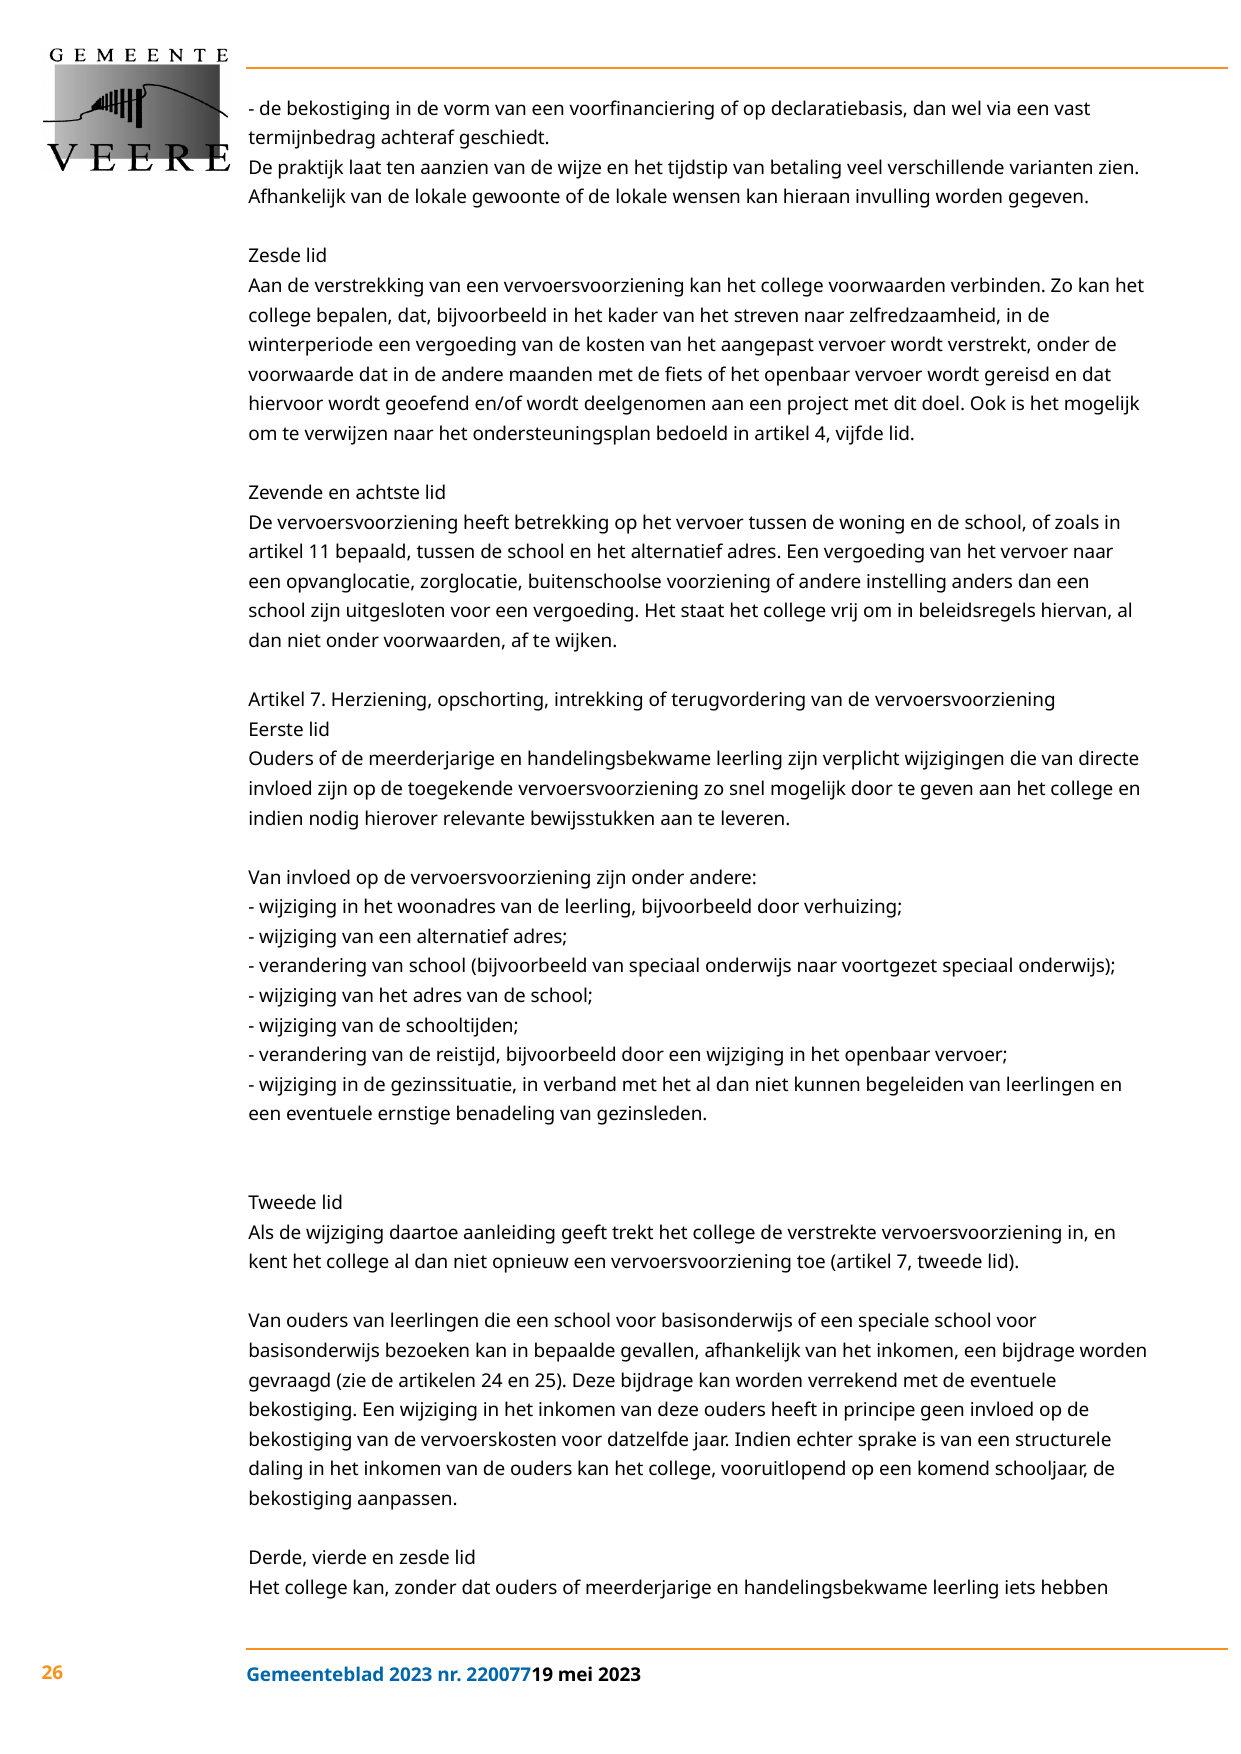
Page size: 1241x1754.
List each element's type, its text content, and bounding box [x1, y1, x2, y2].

text Tweede lid [248, 1189, 1152, 1215]
text - wijziging van de schooltijden; [248, 1012, 1152, 1038]
text Van ouders van leerlingen die een school voor basisonderwijs of een speciale school voor basisonderwijs bezoeken kan in bepaalde gevallen, afhankelijk van het inkomen, een bijdrage worden gevraagd (zie de artikelen 24 en 25). Deze bijdrage kan worden verrekend met de eventuele bekostiging. Een wijziging in het inkomen van deze ouders heeft in principe geen invloed op de bekostiging van de vervoerskosten voor datzelfde jaar. Indien echter sprake is van een structurele daling in het inkomen van de ouders kan het college, vooruitlopend op een komend schooljaar, de bekostiging aanpassen. [248, 1308, 1152, 1511]
picture [41, 47, 231, 172]
text Artikel 7. Herziening, opschorting, intrekking of terugvordering van de vervoersvoorziening [248, 686, 1152, 712]
text Van invloed op de vervoersvoorziening zijn onder andere: [248, 864, 1152, 890]
text Als de wijziging daartoe aanleiding geeft trekt het college de verstrekte vervoersvoorziening in, en kent het college al dan niet opnieuw een vervoersvoorziening toe (artikel 7, tweede lid). [248, 1219, 1152, 1274]
text Derde, vierde en zesde lid [248, 1544, 1152, 1570]
text - wijziging van het adres van de school; [248, 982, 1152, 1008]
text - verandering van school (bijvoorbeeld van speciaal onderwijs naar voortgezet speciaal onderwijs); [248, 953, 1152, 978]
text Ouders of de meerderjarige en handelingsbekwame leerling zijn verplicht wijzigingen die van directe invloed zijn op de toegekende vervoersvoorziening zo snel mogelijk door te geven aan het college en indien nodig hierover relevante bewijsstukken aan te leveren. [248, 746, 1152, 831]
text - verandering van de reistijd, bijvoorbeeld door een wijziging in het openbaar vervoer; [248, 1041, 1152, 1067]
text De vervoersvoorziening heeft betrekking op het vervoer tussen de woning en de school, of zoals in artikel 11 bepaald, tussen de school en het alternatief adres. Een vergoeding van het vervoer naar een opvanglocatie, zorglocatie, buitenschoolse voorziening of andere instelling anders dan een school zijn uitgesloten voor een vergoeding. Het staat het college vrij om in beleidsregels hiervan, al dan niet onder voorwaarden, af te wijken. [248, 509, 1152, 653]
text - wijziging in het woonadres van de leerling, bijvoorbeeld door verhuizing; [248, 893, 1152, 919]
text - wijziging in de gezinssituatie, in verband met het al dan niet kunnen begeleiden van leerlingen en een eventuele ernstige benadeling van gezinsleden. [248, 1071, 1152, 1126]
text Zevende en achtste lid [248, 479, 1152, 505]
text Zesde lid [248, 243, 1152, 268]
text Het college kan, zonder dat ouders of meerderjarige en handelingsbekwame leerling iets hebben [248, 1574, 1152, 1600]
text De praktijk laat ten aanzien van de wijze en het tijdstip van betaling veel verschillende varianten zien. Afhankelijk van de lokale gewoonte of de lokale wensen kan hieraan invulling worden gegeven. [248, 154, 1152, 209]
text Aan de verstrekking van een vervoersvoorziening kan het college voorwaarden verbinden. Zo kan het college bepalen, dat, bijvoorbeeld in het kader van het streven naar zelfredzaamheid, in de winterperiode een vergoeding van de kosten van het aangepast vervoer wordt verstrekt, onder de voorwaarde dat in de andere maanden met de fiets of het openbaar vervoer wordt gereisd en dat hiervoor wordt geoefend en/of wordt deelgenomen aan een project met dit doel. Ook is het mogelijk om te verwijzen naar het ondersteuningsplan bedoeld in artikel 4, vijfde lid. [248, 272, 1152, 446]
text - de bekostiging in de vorm van een voorfinanciering of op declaratiebasis, dan wel via een vast termijnbedrag achteraf geschiedt. [248, 95, 1152, 150]
text - wijziging van een alternatief adres; [248, 923, 1152, 949]
text Eerste lid [248, 716, 1152, 742]
